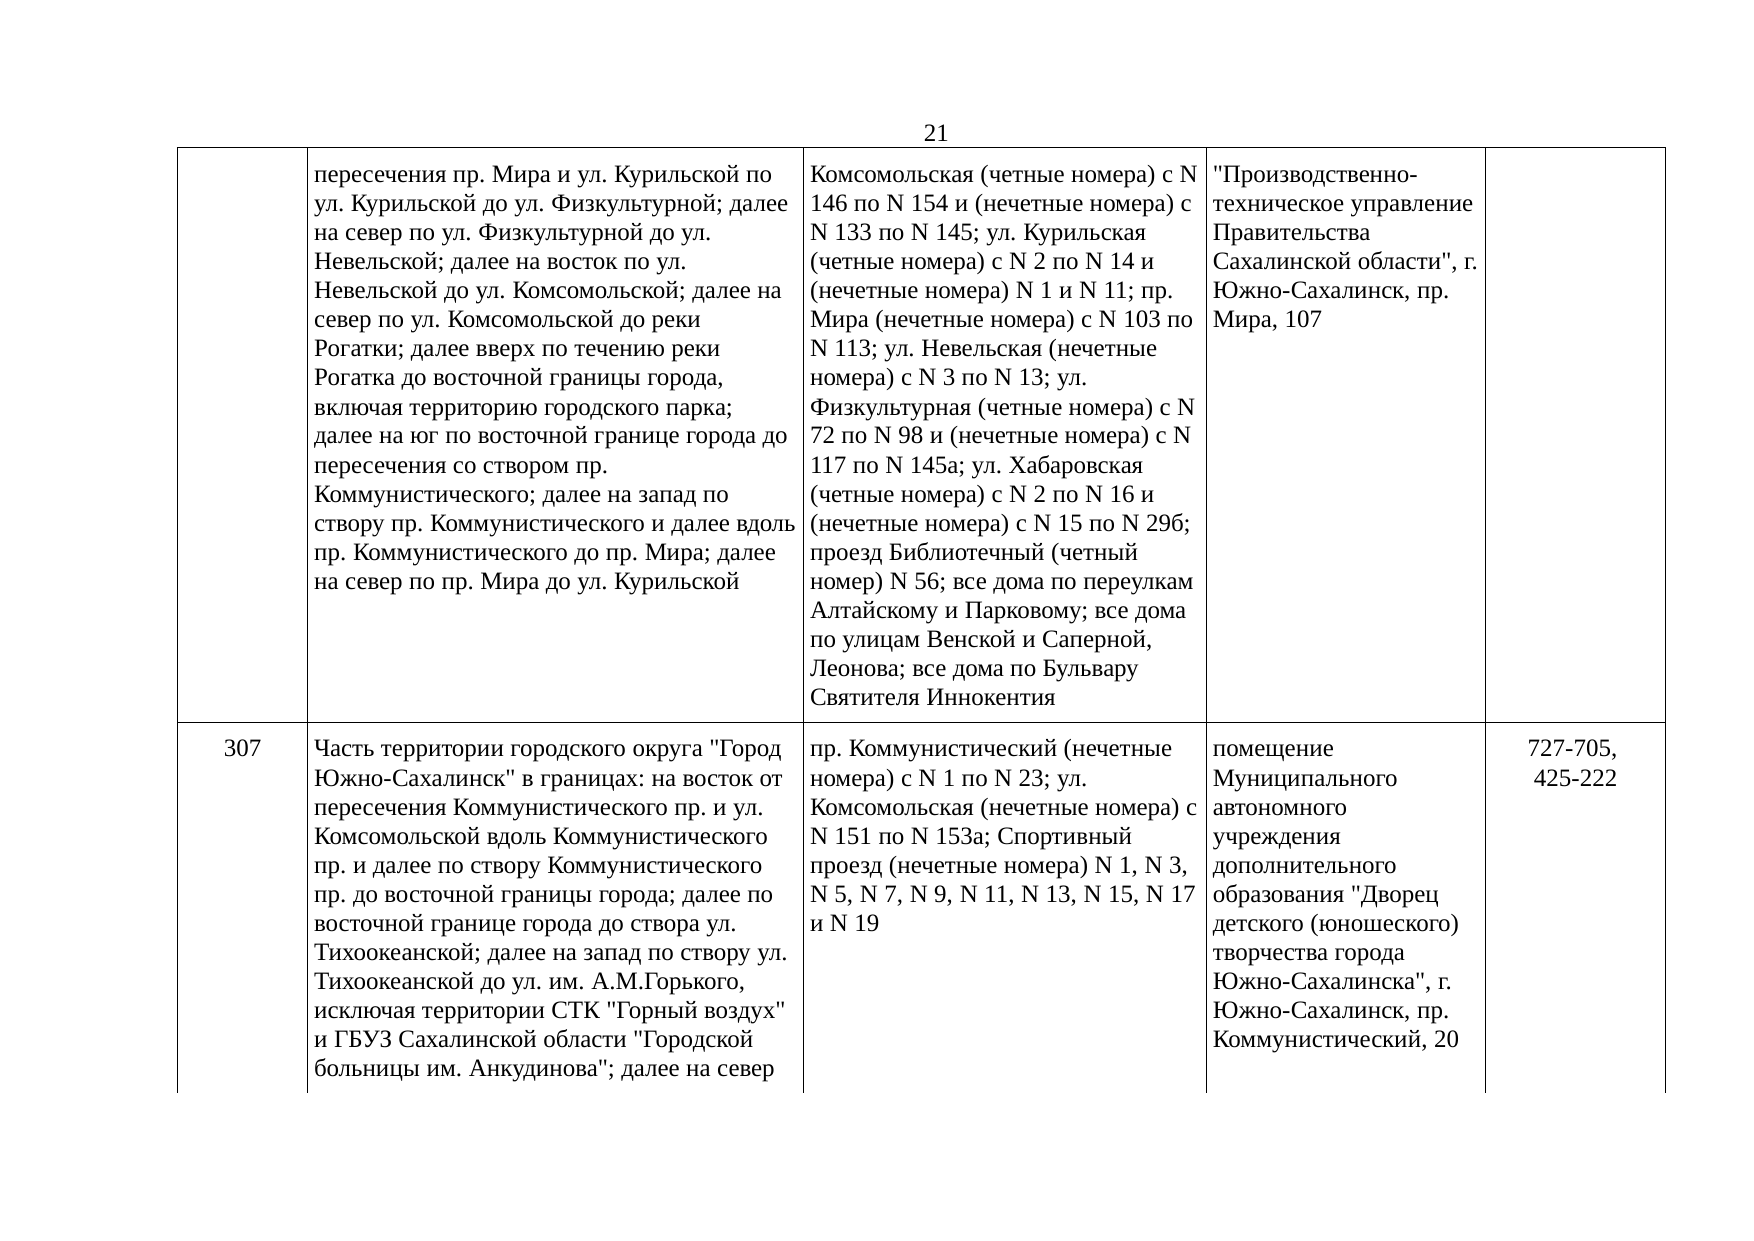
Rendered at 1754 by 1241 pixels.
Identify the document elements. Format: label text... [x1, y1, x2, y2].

table_cell [1486, 148, 1665, 722]
table_cell Комсомольская (четные номера) с N 146 по N 154 и (нечетные номера) с N 133 по N 145; ул. Курильская (четные номера) с N 2 по N 14 и (нечетные номера) N 1 и N 11; пр. Мира (нечетные номера) с N 103 по N 113; ул. Невельская (нечетные номера) с N 3 по N 13; ул. Физкультурная (четные номера) с N 72 по N 98 и (нечетные номера) с N 117 по N 145а; ул. Хабаровская (четные номера) с N 2 по N 16 и (нечетные номера) с N 15 по N 29б; проезд Библиотечный (четный номер) N 56; все дома по переулкам Алтайскому и Парковому; все дома по улицам Венской и Саперной, Леонова; все дома по Бульвару Святителя Иннокентия [804, 148, 1206, 722]
table_cell Часть территории городского округа "Город Южно-Сахалинск" в границах: на восток от пересечения Коммунистического пр. и ул. Комсомольской вдоль Коммунистического пр. и далее по створу Коммунистического пр. до восточной границы города; далее по восточной границе города до створа ул. Тихоокеанской; далее на запад по створу ул. Тихоокеанской до ул. им. А.М.Горького, исключая территории СТК "Горный воздух" и ГБУЗ Сахалинской области "Городской больницы им. Анкудинова"; далее на север [308, 723, 803, 1093]
table_cell помещение Муниципального автономного учреждения дополнительного образования "Дворец детского (юношеского) творчества города Южно-Сахалинска", г. Южно-Сахалинск, пр. Коммунистический, 20 [1207, 723, 1485, 1093]
table_cell пр. Коммунистический (нечетные номера) с N 1 по N 23; ул. Комсомольская (нечетные номера) с N 151 по N 153а; Спортивный проезд (нечетные номера) N 1, N 3, N 5, N 7, N 9, N 11, N 13, N 15, N 17 и N 19 [804, 723, 1206, 1093]
table_cell "Производственно-техническое управление Правительства Сахалинской области", г. Южно-Сахалинск, пр. Мира, 107 [1207, 148, 1485, 722]
table_cell [178, 148, 307, 722]
table_cell 727-705, 425-222 [1486, 723, 1665, 1093]
table_cell пересечения пр. Мира и ул. Курильской по ул. Курильской до ул. Физкультурной; далее на север по ул. Физкультурной до ул. Невельской; далее на восток по ул. Невельской до ул. Комсомольской; далее на север по ул. Комсомольской до реки Рогатки; далее вверх по течению реки Рогатка до восточной границы города, включая территорию городского парка; далее на юг по восточной границе города до пересечения со створом пр. Коммунистического; далее на запад по створу пр. Коммунистического и далее вдоль пр. Коммунистического до пр. Мира; далее на север по пр. Мира до ул. Курильской [308, 148, 803, 722]
table_cell 307 [178, 723, 307, 1093]
